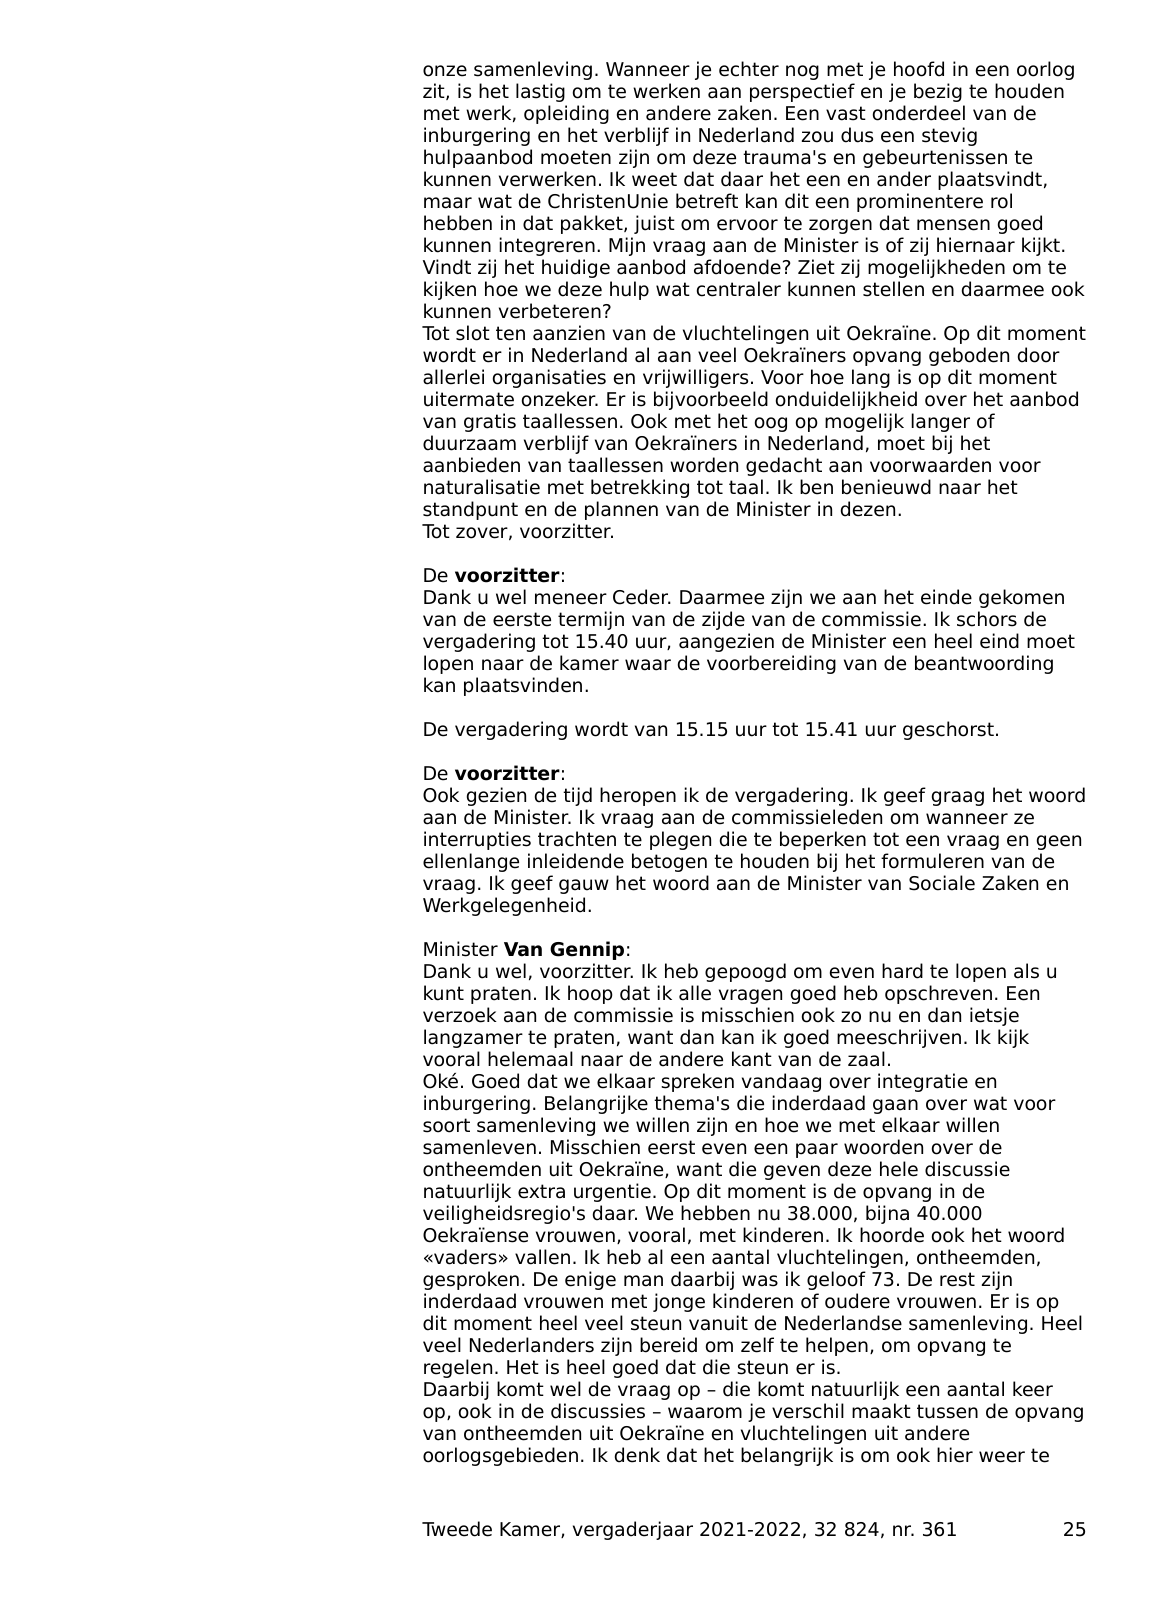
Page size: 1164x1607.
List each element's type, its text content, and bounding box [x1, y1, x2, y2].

text Tot slot ten aanzien van de vluchtelingen uit Oekraïne. Op dit moment wordt er in Nederland al aan veel Oekraïners opvang geboden door allerlei organisaties en vrijwilligers. Voor hoe lang is op dit moment uitermate onzeker. Er is bijvoorbeeld onduidelijkheid over het aanbod van gratis taallessen. Ook met het oog op mogelijk langer of duurzaam verblijf van Oekraïners in Nederland, moet bij het aanbieden van taallessen worden gedacht aan voorwaarden voor naturalisatie met betrekking tot taal. Ik ben benieuwd naar het standpunt en de plannen van de Minister in dezen. [422, 323, 1087, 521]
text Oké. Goed dat we elkaar spreken vandaag over integratie en inburgering. Belangrijke thema's die inderdaad gaan over wat voor soort samenleving we willen zijn en hoe we met elkaar willen samenleven. Misschien eerst even een paar woorden over de ontheemden uit Oekraïne, want die geven deze hele discussie natuurlijk extra urgentie. Op dit moment is de opvang in de veiligheidsregio's daar. We hebben nu 38.000, bijna 40.000 Oekraïense vrouwen, vooral, met kinderen. Ik hoorde ook het woord «vaders» vallen. Ik heb al een aantal vluchtelingen, ontheemden, gesproken. De enige man daarbij was ik geloof 73. De rest zijn inderdaad vrouwen met jonge kinderen of oudere vrouwen. Er is op dit moment heel veel steun vanuit de Nederlandse samenleving. Heel veel Nederlanders zijn bereid om zelf te helpen, om opvang te regelen. Het is heel goed dat die steun er is. [422, 1071, 1087, 1379]
text Minister Van Gennip: [422, 939, 1087, 961]
text Dank u wel meneer Ceder. Daarmee zijn we aan het einde gekomen van de eerste termijn van de zijde van de commissie. Ik schors de vergadering tot 15.40 uur, aangezien de Minister een heel eind moet lopen naar de kamer waar de voorbereiding van de beantwoording kan plaatsvinden. [422, 587, 1087, 697]
text Tot zover, voorzitter. [422, 521, 1087, 543]
text De voorzitter: [422, 763, 1087, 785]
text Ook gezien de tijd heropen ik de vergadering. Ik geef graag het woord aan de Minister. Ik vraag aan de commissieleden om wanneer ze interrupties trachten te plegen die te beperken tot een vraag en geen ellenlange inleidende betogen te houden bij het formuleren van de vraag. Ik geef gauw het woord aan de Minister van Sociale Zaken en Werkgelegenheid. [422, 785, 1087, 917]
text onze samenleving. Wanneer je echter nog met je hoofd in een oorlog zit, is het lastig om te werken aan perspectief en je bezig te houden met werk, opleiding en andere zaken. Een vast onderdeel van de inburgering en het verblijf in Nederland zou dus een stevig hulpaanbod moeten zijn om deze trauma's en gebeurtenissen te kunnen verwerken. Ik weet dat daar het een en ander plaatsvindt, maar wat de ChristenUnie betreft kan dit een prominentere rol hebben in dat pakket, juist om ervoor te zorgen dat mensen goed kunnen integreren. Mijn vraag aan de Minister is of zij hiernaar kijkt. Vindt zij het huidige aanbod afdoende? Ziet zij mogelijkheden om te kijken hoe we deze hulp wat centraler kunnen stellen en daarmee ook kunnen verbeteren? [422, 59, 1087, 323]
text Daarbij komt wel de vraag op – die komt natuurlijk een aantal keer op, ook in de discussies – waarom je verschil maakt tussen de opvang van ontheemden uit Oekraïne en vluchtelingen uit andere oorlogsgebieden. Ik denk dat het belangrijk is om ook hier weer te [422, 1379, 1087, 1467]
text Dank u wel, voorzitter. Ik heb gepoogd om even hard te lopen als u kunt praten. Ik hoop dat ik alle vragen goed heb opschreven. Een verzoek aan de commissie is misschien ook zo nu en dan ietsje langzamer te praten, want dan kan ik goed meeschrijven. Ik kijk vooral helemaal naar de andere kant van de zaal. [422, 961, 1087, 1071]
text De voorzitter: [422, 565, 1087, 587]
text De vergadering wordt van 15.15 uur tot 15.41 uur geschorst. [422, 719, 1087, 741]
